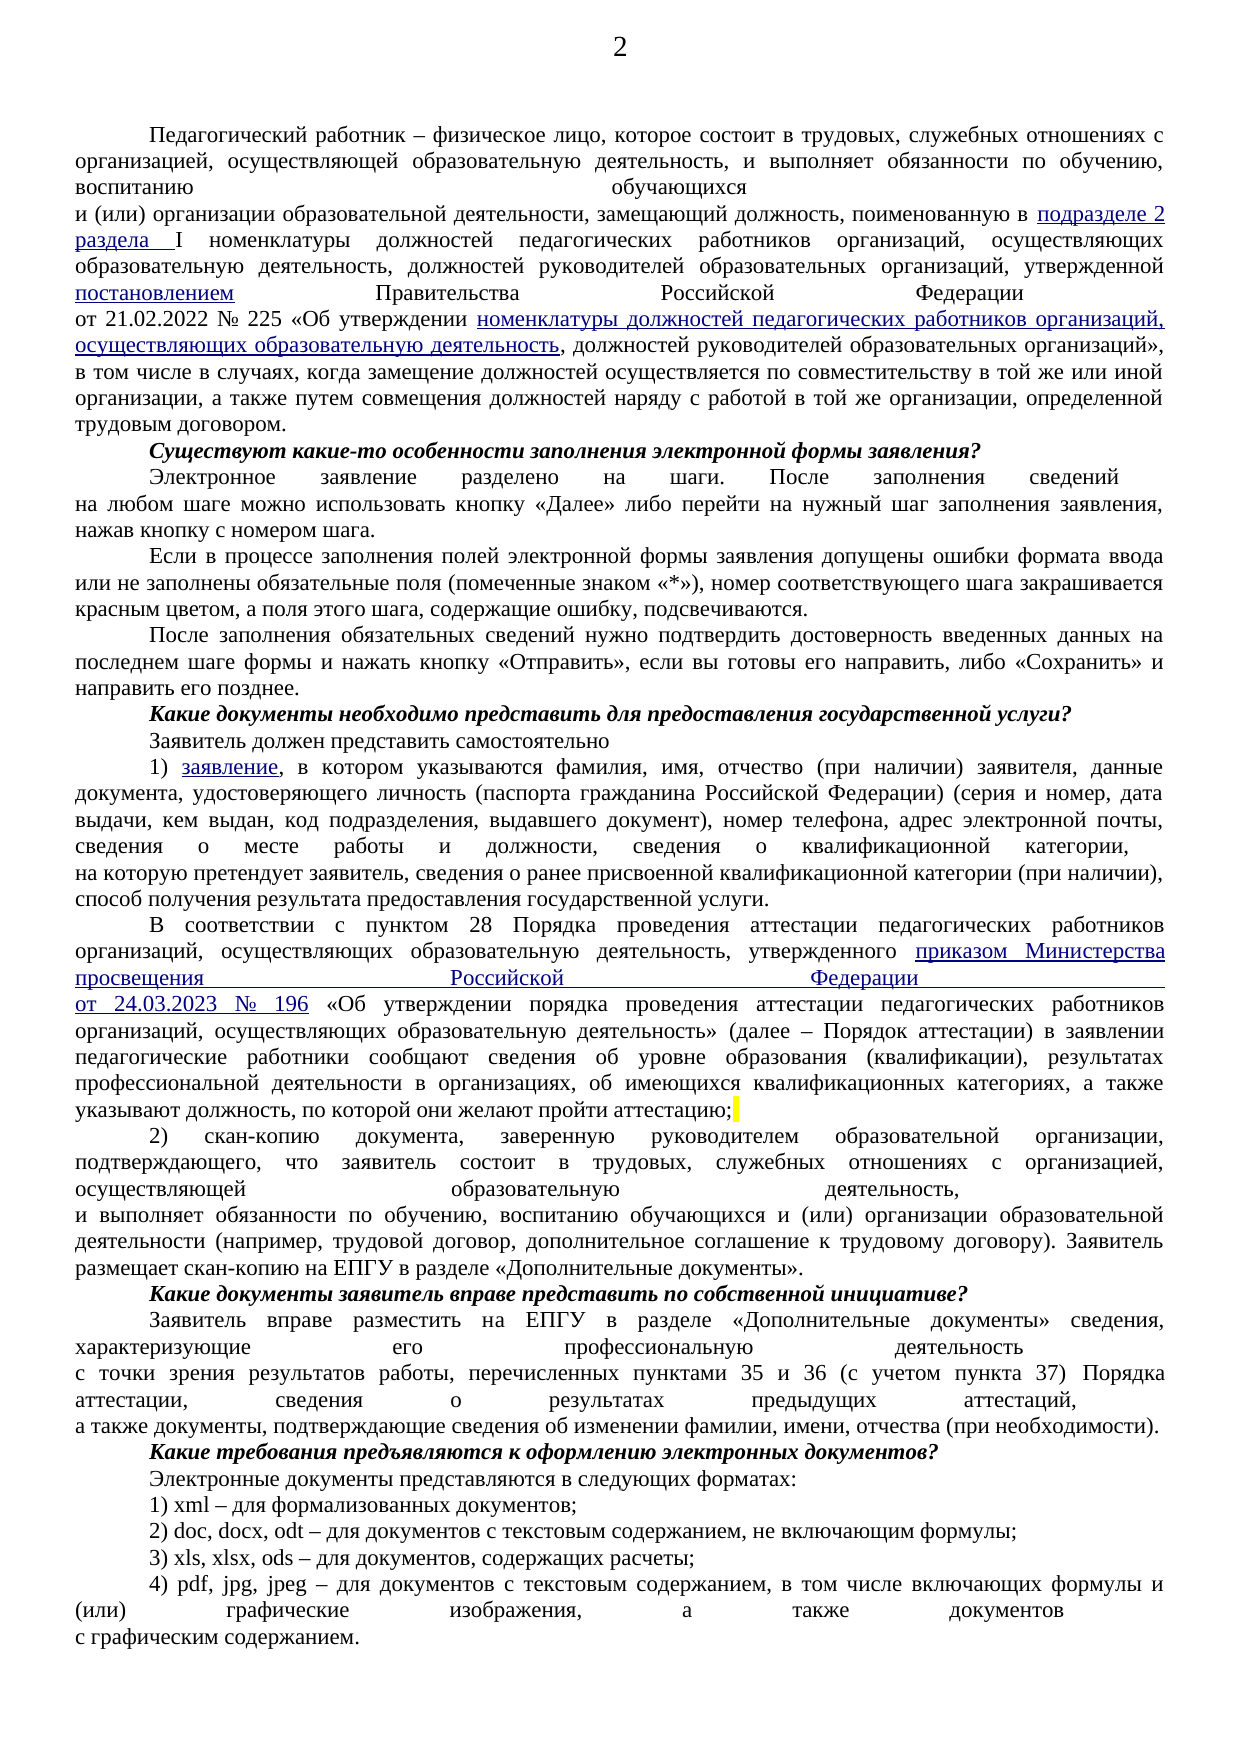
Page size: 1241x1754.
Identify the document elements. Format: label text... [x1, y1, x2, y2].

text Электронные документы представляются в следующих форматах: [75, 1465, 1165, 1491]
text от 24.03.2023 № 196 «Об утверждении порядка проведения аттестации педагогических работников организаций, осуществляющих образовательную деятельность» (далее – Порядок аттестации) в заявлении педагогические работники сообщают сведения об уровне образования (квалификации), результатах профессиональной деятельности в организациях, об имеющихся квалификационных категориях, а также указывают должность, по которой они желают пройти аттестацию; [75, 988, 1165, 1122]
text Существуют какие-то особенности заполнения электронной формы заявления? [75, 437, 1165, 463]
text Какие требования предъявляются к оформлению электронных документов? [75, 1438, 1165, 1465]
text 2) doc, docx, odt – для документов с текстовым содержанием, не включающим формулы; [75, 1517, 1165, 1544]
text Если в процессе заполнения полей электронной формы заявления допущены ошибки формата ввода или не заполнены обязательные поля (помеченные знаком «*»), номер соответствующего шага закрашивается красным цветом, а поля этого шага, содержащие ошибку, подсвечиваются. [75, 542, 1165, 621]
text 2) скан-копию документа, заверенную руководителем образовательной организации, подтверждающего, что заявитель состоит в трудовых, служебных отношениях с организацией, осуществляющей образовательную деятельность, и выполняет обязанности по обучению, воспитанию обучающихся и (или) организации образовательной деятельности (например, трудовой договор, дополнительное соглашение к трудовому договору). Заявитель размещает скан-копию на ЕПГУ в разделе «Дополнительные документы». [75, 1122, 1165, 1280]
text После заполнения обязательных сведений нужно подтвердить достоверность введенных данных на последнем шаге формы и нажать кнопку «Отправить», если вы готовы его направить, либо «Сохранить» и направить его позднее. [75, 621, 1165, 700]
text Заявитель должен представить самостоятельно [75, 727, 1165, 753]
text Педагогический работник – физическое лицо, которое состоит в трудовых, служебных отношениях с организацией, осуществляющей образовательную деятельность, и выполняет обязанности по обучению, воспитанию обучающихся и (или) организации образовательной деятельности, замещающий должность, поименованную в подразделе 2 раздела I номенклатуры должностей педагогических работников организаций, осуществляющих образовательную деятельность, должностей руководителей образовательных организаций, утвержденной постановлением Правительства Российской Федерации от 21.02.2022 № 225 «Об утверждении номенклатуры должностей педагогических работников организаций, осуществляющих образовательную деятельность, должностей руководителей образовательных организаций», в том числе в случаях, когда замещение должностей осуществляется по совместительству в той же или иной организации, а также путем совмещения должностей наряду с работой в той же организации, определенной трудовым договором. [75, 121, 1165, 437]
text Заявитель вправе разместить на ЕПГУ в разделе «Дополнительные документы» сведения, характеризующие его профессиональную деятельность с точки зрения результатов работы, перечисленных пунктами 35 и 36 (с учетом пункта 37) Порядка аттестации, сведения о результатах предыдущих аттестаций, а также документы, подтверждающие сведения об изменении фамилии, имени, отчества (при необходимости). [75, 1307, 1165, 1438]
text Какие документы необходимо представить для предоставления государственной услуги? [75, 700, 1165, 727]
text В соответствии с пунктом 28 Порядка проведения аттестации педагогических работников организаций, осуществляющих образовательную деятельность, утвержденного приказом Министерства просвещения Российской Федерации [75, 911, 1165, 987]
text Электронное заявление разделено на шаги. После заполнения сведений на любом шаге можно использовать кнопку «Далее» либо перейти на нужный шаг заполнения заявления, нажав кнопку с номером шага. [75, 463, 1165, 542]
text 1) заявление, в котором указываются фамилия, имя, отчество (при наличии) заявителя, данные документа, удостоверяющего личность (паспорта гражданина Российской Федерации) (серия и номер, дата выдачи, кем выдан, код подразделения, выдавшего документ), номер телефона, адрес электронной почты, сведения о месте работы и должности, сведения о квалификационной категории, на которую претендует заявитель, сведения о ранее присвоенной квалификационной категории (при наличии), способ получения результата предоставления государственной услуги. [75, 753, 1165, 911]
text 3) xls, xlsx, ods – для документов, содержащих расчеты; [75, 1544, 1165, 1570]
text Какие документы заявитель вправе представить по собственной инициативе? [75, 1280, 1165, 1307]
text 4) pdf, jpg, jpeg – для документов с текстовым содержанием, в том числе включающих формулы и (или) графические изображения, а также документов с графическим содержанием. [75, 1570, 1165, 1649]
text 1) xml – для формализованных документов; [75, 1491, 1165, 1517]
